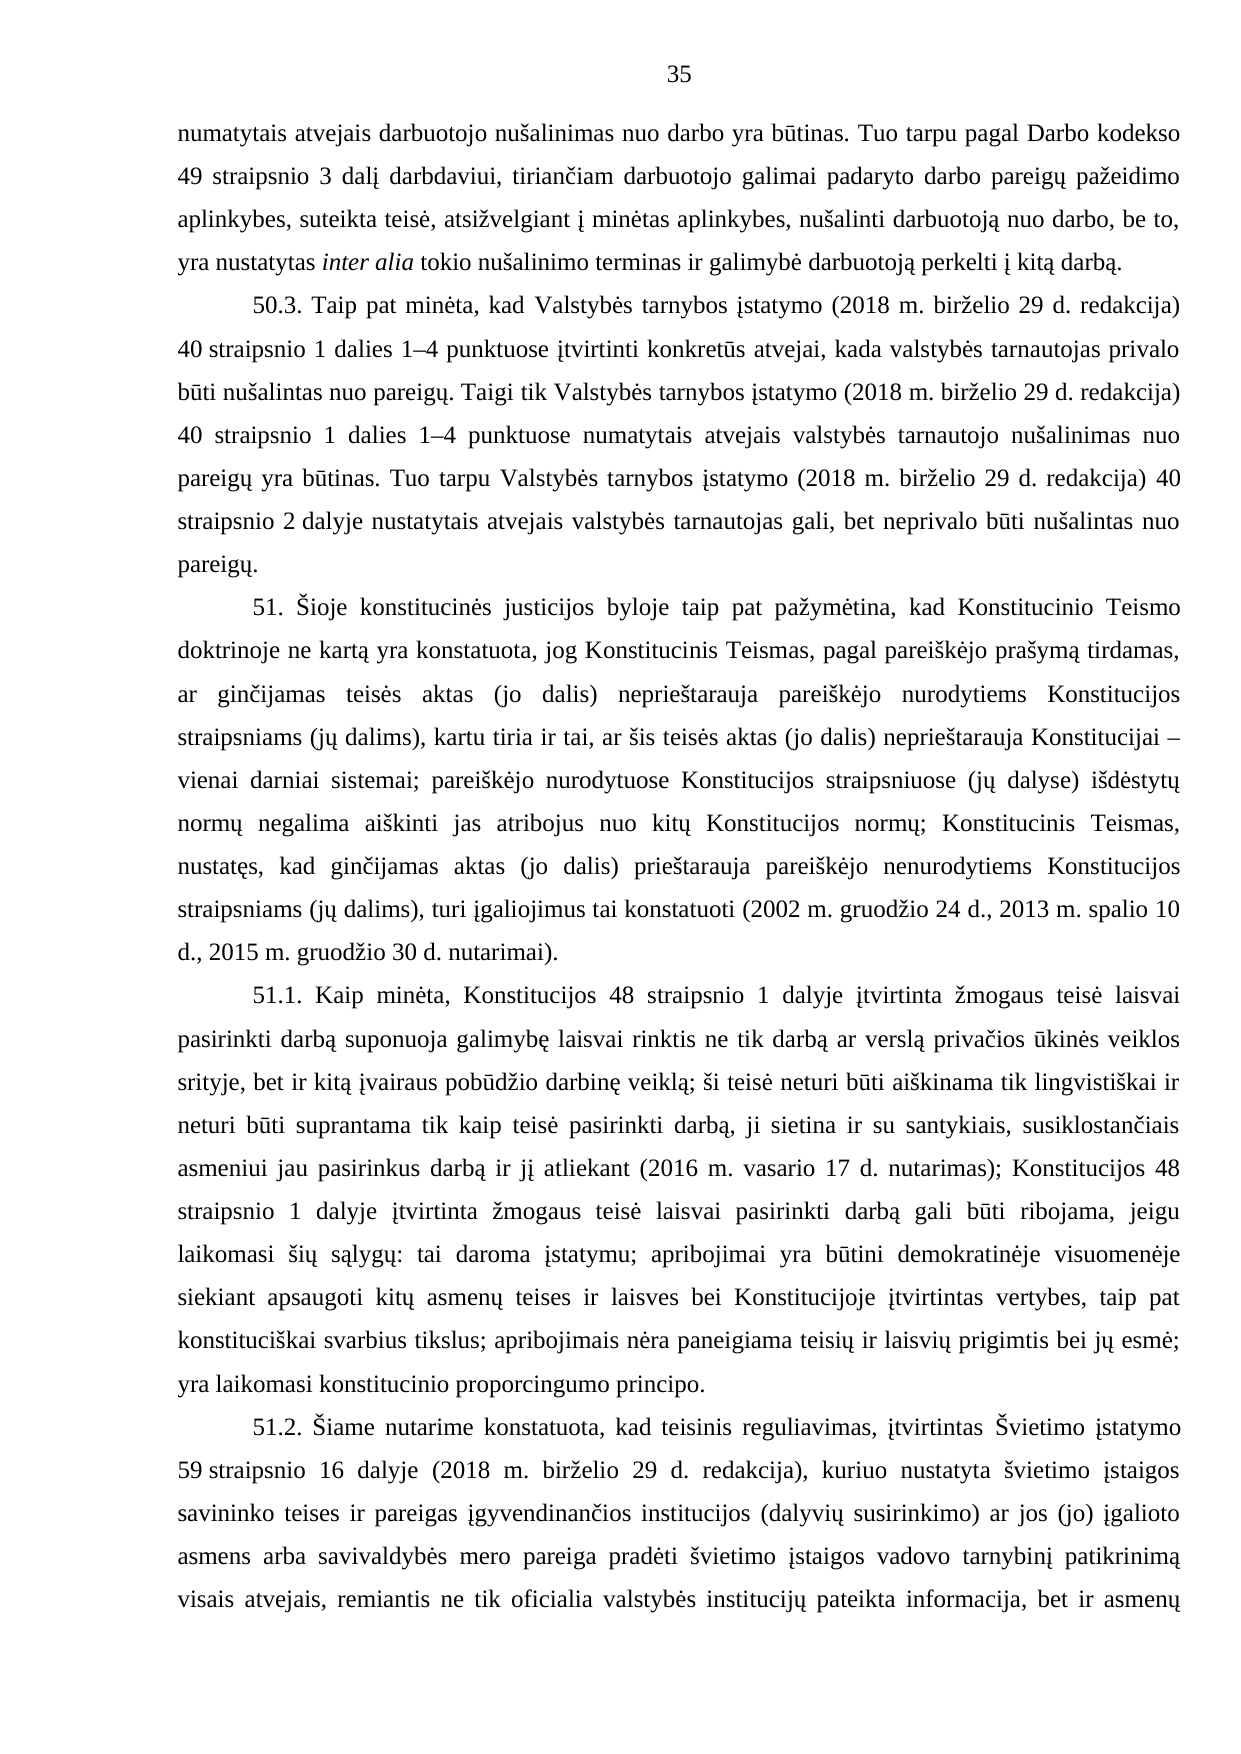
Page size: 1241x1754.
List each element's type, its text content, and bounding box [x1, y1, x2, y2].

text 50.3. Taip pat minėta, kad Valstybės tarnybos įstatymo (2018 m. birželio 29 d. redakcija) 40 straipsnio 1 dalies 1–4 punktuose įtvirtinti konkretūs atvejai, kada valstybės tarnautojas privalo būti nušalintas nuo pareigų. Taigi tik Valstybės tarnybos įstatymo (2018 m. birželio 29 d. redakcija) 40 straipsnio 1 dalies 1–4 punktuose numatytais atvejais valstybės tarnautojo nušalinimas nuo pareigų yra būtinas. Tuo tarpu Valstybės tarnybos įstatymo (2018 m. birželio 29 d. redakcija) 40 straipsnio 2 dalyje nustatytais atvejais valstybės tarnautojas gali, bet neprivalo būti nušalintas nuo pareigų. [177, 291, 1181, 578]
text 51.2. Šiame nutarime konstatuota, kad teisinis reguliavimas, įtvirtintas Švietimo įstatymo 59 straipsnio 16 dalyje (2018 m. birželio 29 d. redakcija), kuriuo nustatyta švietimo įstaigos savininko teises ir pareigas įgyvendinančios institucijos (dalyvių susirinkimo) ar jos (jo) įgalioto asmens arba savivaldybės mero pareiga pradėti švietimo įstaigos vadovo tarnybinį patikrinimą visais atvejais, remiantis ne tik oficialia valstybės institucijų pateikta informacija, bet ir asmenų [177, 1412, 1181, 1613]
text 51. Šioje konstitucinės justicijos byloje taip pat pažymėtina, kad Konstitucinio Teismo doktrinoje ne kartą yra konstatuota, jog Konstitucinis Teismas, pagal pareiškėjo prašymą tirdamas, ar ginčijamas teisės aktas (jo dalis) neprieštarauja pareiškėjo nurodytiems Konstitucijos straipsniams (jų dalims), kartu tiria ir tai, ar šis teisės aktas (jo dalis) neprieštarauja Konstitucijai – vienai darniai sistemai; pareiškėjo nurodytuose Konstitucijos straipsniuose (jų dalyse) išdėstytų normų negalima aiškinti jas atribojus nuo kitų Konstitucijos normų; Konstitucinis Teismas, nustatęs, kad ginčijamas aktas (jo dalis) prieštarauja pareiškėjo nenurodytiems Konstitucijos straipsniams (jų dalims), turi įgaliojimus tai konstatuoti (2002 m. gruodžio 24 d., 2013 m. spalio 10 d., 2015 m. gruodžio 30 d. nutarimai). [177, 592, 1181, 966]
text 51.1. Kaip minėta, Konstitucijos 48 straipsnio 1 dalyje įtvirtinta žmogaus teisė laisvai pasirinkti darbą suponuoja galimybę laisvai rinktis ne tik darbą ar verslą privačios ūkinės veiklos srityje, bet ir kitą įvairaus pobūdžio darbinę veiklą; ši teisė neturi būti aiškinama tik lingvistiškai ir neturi būti suprantama tik kaip teisė pasirinkti darbą, ji sietina ir su santykiais, susiklostančiais asmeniui jau pasirinkus darbą ir jį atliekant (2016 m. vasario 17 d. nutarimas); Konstitucijos 48 straipsnio 1 dalyje įtvirtinta žmogaus teisė laisvai pasirinkti darbą gali būti ribojama, jeigu laikomasi šių sąlygų: tai daroma įstatymu; apribojimai yra būtini demokratinėje visuomenėje siekiant apsaugoti kitų asmenų teises ir laisves bei Konstitucijoje įtvirtintas vertybes, taip pat konstituciškai svarbius tikslus; apribojimais nėra paneigiama teisių ir laisvių prigimtis bei jų esmė; yra laikomasi konstitucinio proporcingumo principo. [177, 981, 1181, 1397]
text numatytais atvejais darbuotojo nušalinimas nuo darbo yra būtinas. Tuo tarpu pagal Darbo kodekso 49 straipsnio 3 dalį darbdaviui, tiriančiam darbuotojo galimai padaryto darbo pareigų pažeidimo aplinkybes, suteikta teisė, atsižvelgiant į minėtas aplinkybes, nušalinti darbuotoją nuo darbo, be to, yra nustatytas inter alia tokio nušalinimo terminas ir galimybė darbuotoją perkelti į kitą darbą. [177, 118, 1181, 276]
